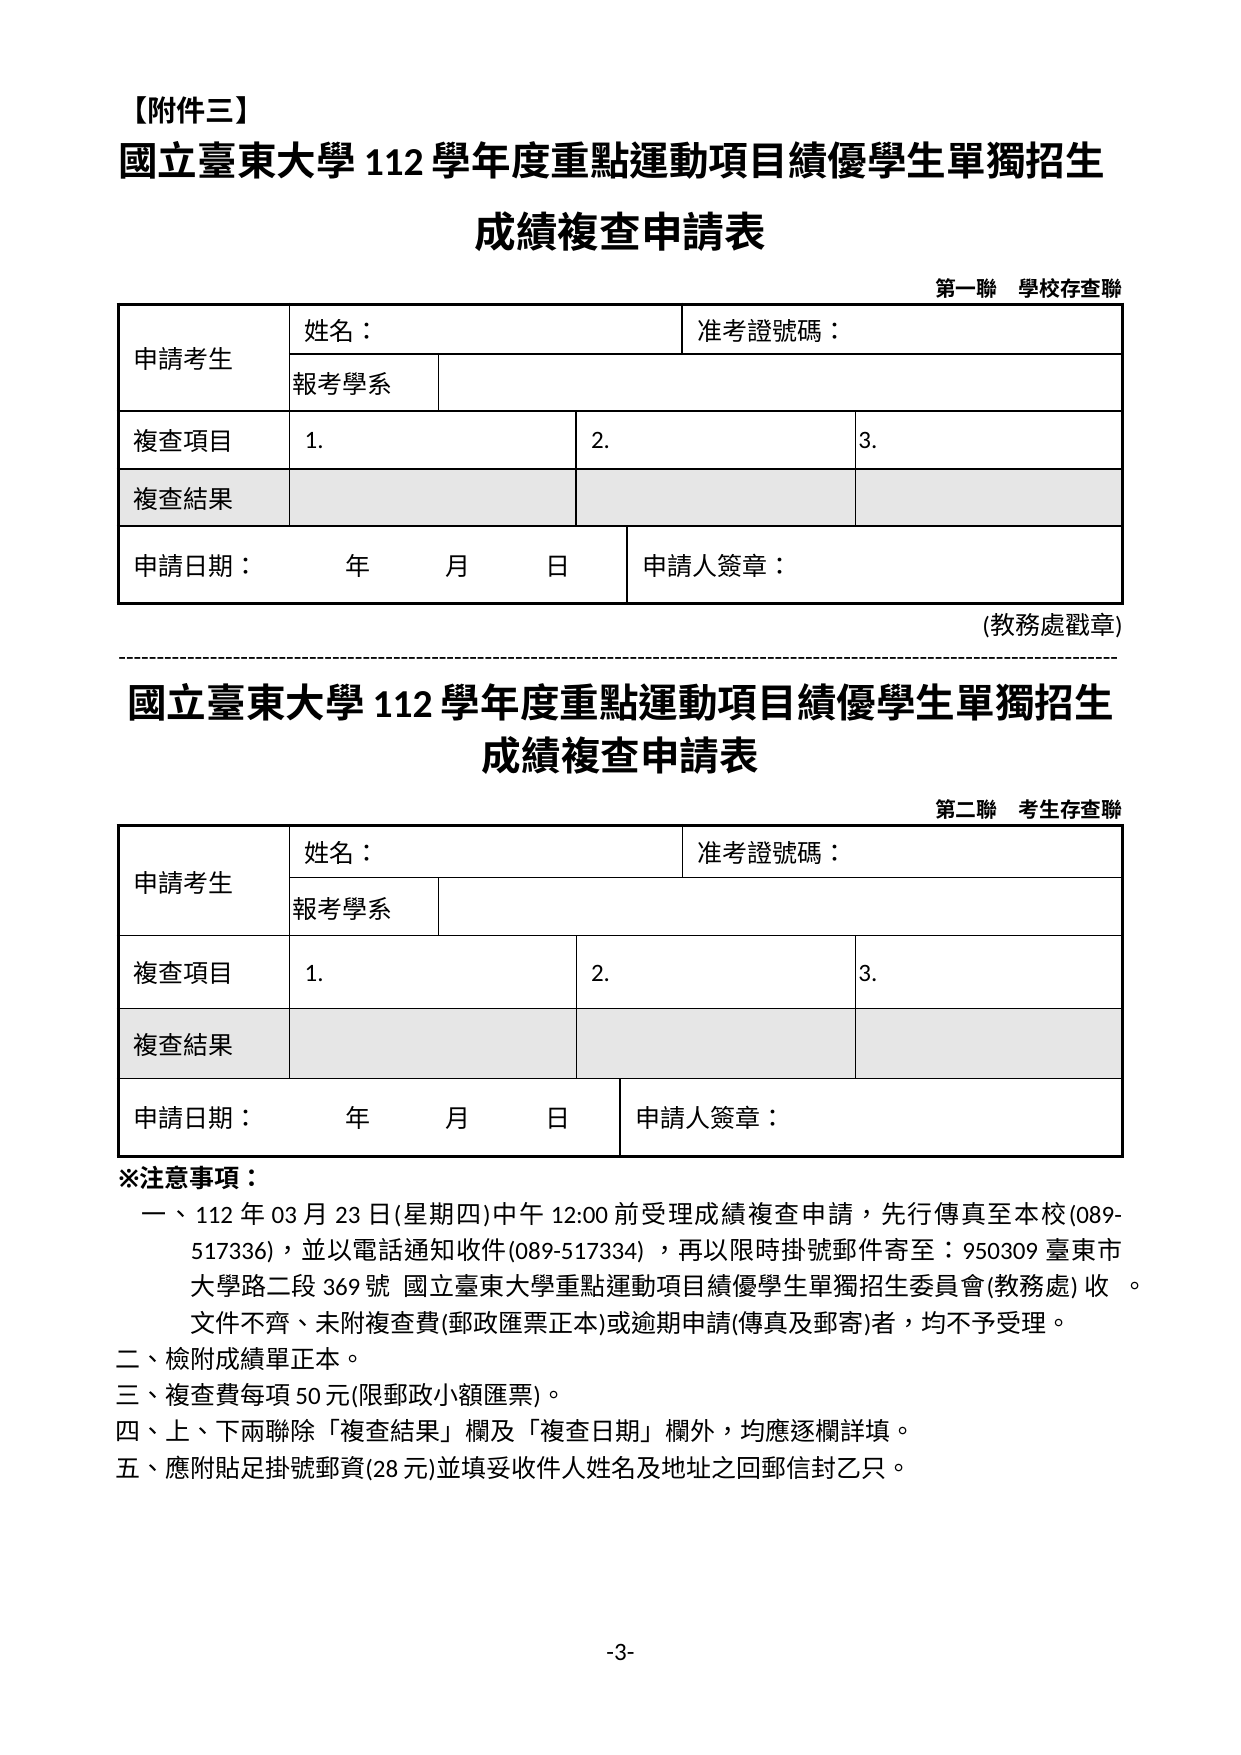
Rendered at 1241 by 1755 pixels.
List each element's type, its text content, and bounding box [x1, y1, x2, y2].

table_cell [856, 1009, 1121, 1078]
text 國立臺東大學112學年度重點運動項目績優學生單獨招生 [118, 130, 1122, 187]
table_cell 2. [577, 412, 855, 468]
text 成績複查申請表 [118, 729, 1122, 781]
table_cell 2. [577, 936, 855, 1008]
subtitle 【附件三】 [118, 87, 1122, 130]
table_cell 申請人簽章： [628, 527, 1121, 602]
text 二、檢附成績單正本。 [115, 1339, 1122, 1376]
table_header 姓名： [290, 306, 681, 353]
table_cell [577, 470, 855, 525]
table_cell 3. [856, 412, 1121, 468]
text ----------------------------------------------------------------------------------------------------------------------------------- [118, 641, 1122, 672]
table_cell [577, 1009, 855, 1078]
table_cell [290, 470, 575, 525]
table_header 申請考生 [120, 306, 289, 410]
text 第一聯 學校存查聯 [118, 272, 1122, 303]
table_cell 複查項目 [120, 936, 289, 1008]
table_cell 1. [290, 936, 576, 1008]
table_cell 報考學系 [290, 878, 438, 935]
table_header 姓名： [290, 827, 682, 877]
subtitle 成績複查申請表 [118, 199, 1122, 260]
table_cell 申請日期： 年 月 日 [120, 1079, 619, 1155]
table_cell 申請日期： 年 月 日 [120, 527, 626, 602]
text 國立臺東大學112學年度重點運動項目績優學生單獨招生 [118, 672, 1122, 729]
text 四、上、下兩聯除「複查結果」欄及「複查日期」欄外，均應逐欄詳填。 [115, 1412, 1122, 1448]
text 第二聯 考生存查聯 [118, 794, 1122, 824]
text 一、112年03月23日(星期四)中午12:00前受理成績複查申請，先行傳真至本校(089-517336)，並以電話通知收件(089-517334) ，再以限時掛號郵件寄至：950309 臺東市大學路二段369號 國立臺東大學重點運動項目績優學生單獨招生委員會(教務處) 收 。文件不齊、未附複查費(郵政匯票正本)或逾期申請(傳真及郵寄)者，均不予受理。 [142, 1194, 1122, 1339]
text 五、應附貼足掛號郵資(28元)並填妥收件人姓名及地址之回郵信封乙只。 [115, 1448, 1122, 1484]
text 三、複查費每項50元(限郵政小額匯票)。 [115, 1376, 1122, 1412]
table_cell 1. [290, 412, 575, 468]
table_cell 申請人簽章： [621, 1079, 1121, 1155]
table_cell 複查結果 [120, 1009, 289, 1078]
table_header 准考證號碼： [683, 827, 1121, 877]
table_cell 複查結果 [120, 470, 289, 525]
table_cell [856, 470, 1121, 525]
text (教務處戳章) [118, 605, 1122, 641]
table_header 申請考生 [120, 827, 289, 935]
table_header 准考證號碼： [683, 306, 1121, 353]
table_cell [439, 878, 1121, 935]
table_cell 報考學系 [290, 355, 438, 410]
text ※注意事項： [118, 1158, 1122, 1194]
table_cell [290, 1009, 576, 1078]
table_cell [439, 355, 1121, 410]
table_cell 複查項目 [120, 412, 289, 468]
table_cell 3. [856, 936, 1121, 1008]
